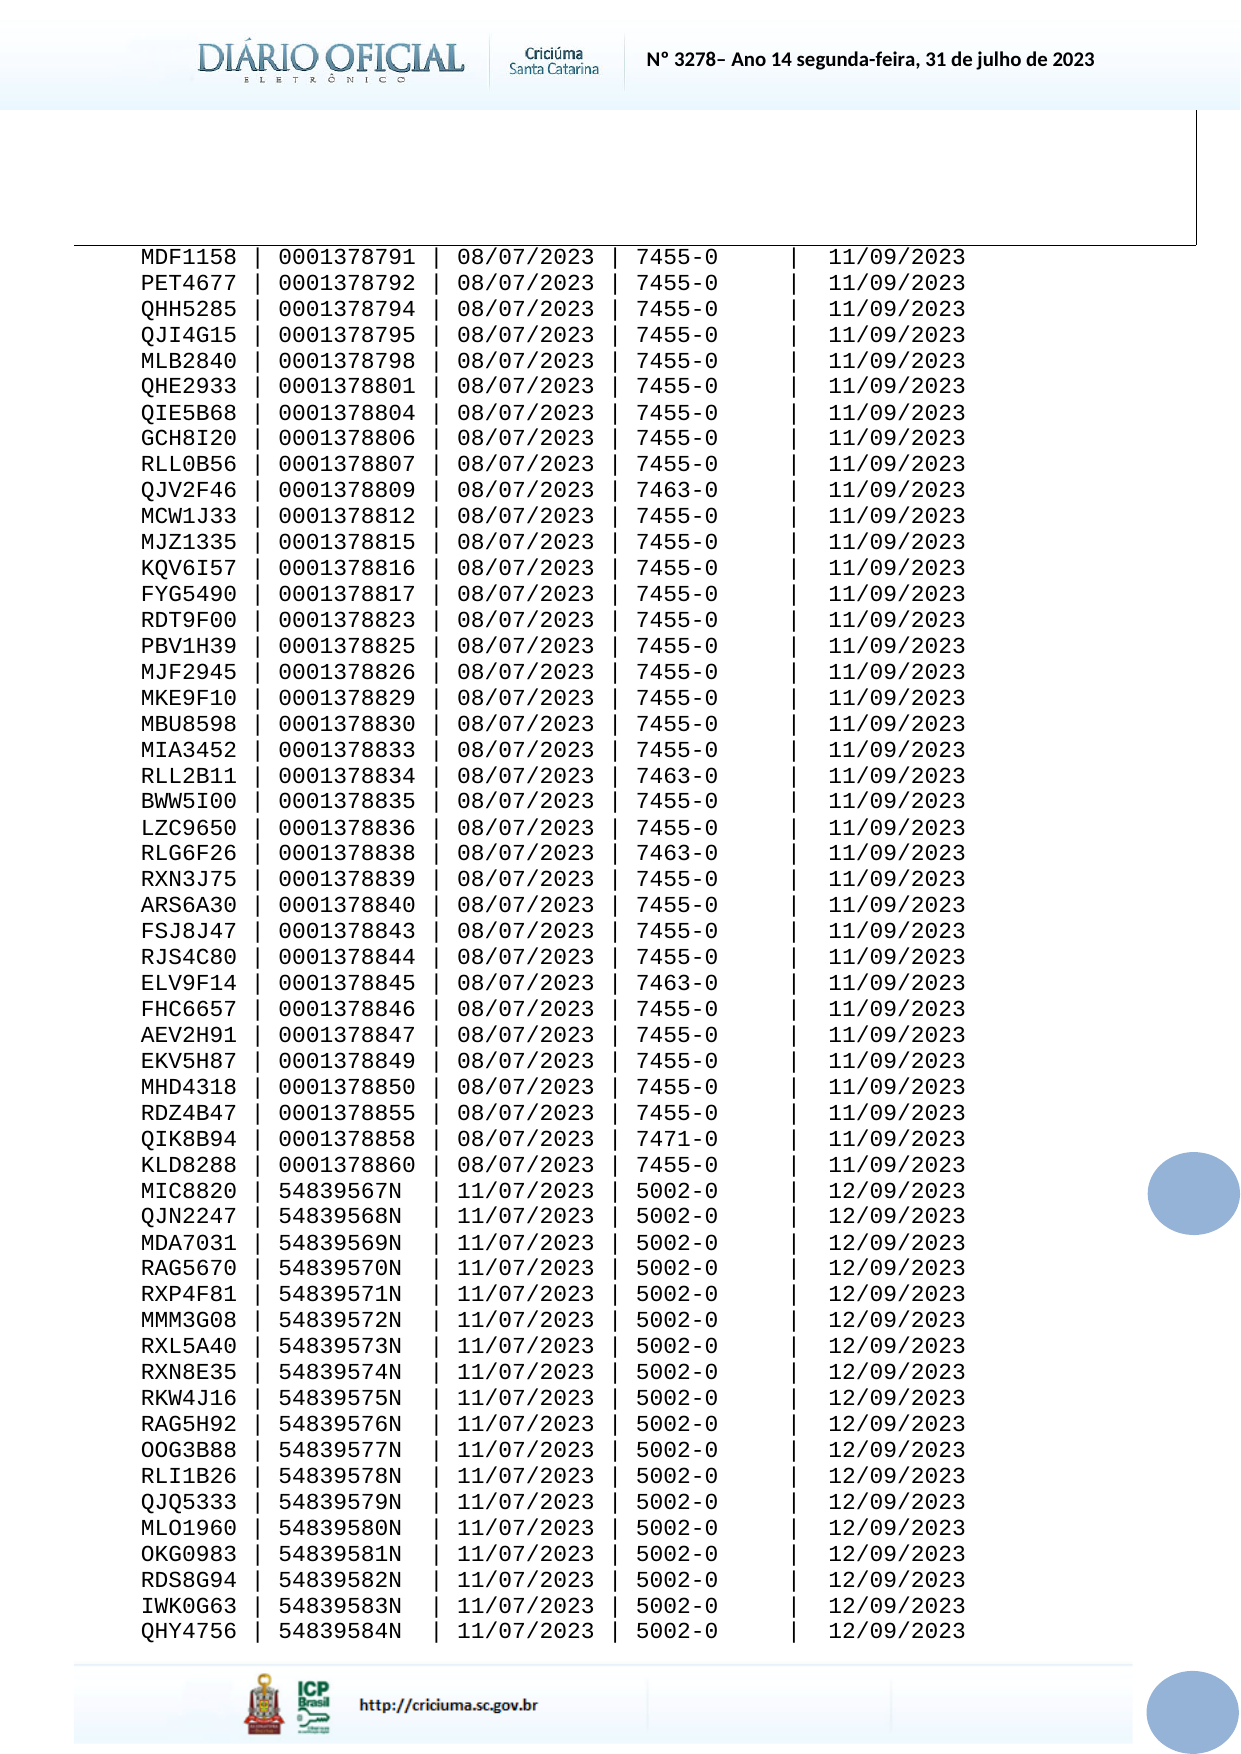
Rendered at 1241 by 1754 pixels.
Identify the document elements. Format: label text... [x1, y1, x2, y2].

text ARS6A30 | 0001378840 | 08/07/2023 | 7455-0 | 11/09/2023 [44, 894, 1196, 919]
text QJQ5333 | 54839579N | 11/07/2023 | 5002-0 | 12/09/2023 [44, 1490, 1196, 1516]
text MDF1158 | 0001378791 | 08/07/2023 | 7455-0 | 11/09/2023 [44, 245, 1196, 271]
text RAG5H92 | 54839576N | 11/07/2023 | 5002-0 | 12/09/2023 [44, 1412, 1196, 1438]
text MIC8820 | 54839567N | 11/07/2023 | 5002-0 | 12/09/2023 [44, 1179, 1150, 1205]
text MKE9F10 | 0001378829 | 08/07/2023 | 7455-0 | 11/09/2023 [44, 686, 1196, 712]
text KQV6I57 | 0001378816 | 08/07/2023 | 7455-0 | 11/09/2023 [44, 556, 1196, 582]
text RKW4J16 | 54839575N | 11/07/2023 | 5002-0 | 12/09/2023 [44, 1386, 1196, 1412]
text PBV1H39 | 0001378825 | 08/07/2023 | 7455-0 | 11/09/2023 [44, 634, 1196, 660]
text FHC6657 | 0001378846 | 08/07/2023 | 7455-0 | 11/09/2023 [44, 997, 1196, 1023]
text RXL5A40 | 54839573N | 11/07/2023 | 5002-0 | 12/09/2023 [44, 1334, 1196, 1361]
text GCH8I20 | 0001378806 | 08/07/2023 | 7455-0 | 11/09/2023 [44, 427, 1196, 453]
text RDZ4B47 | 0001378855 | 08/07/2023 | 7455-0 | 11/09/2023 [44, 1101, 1196, 1127]
text RLL2B11 | 0001378834 | 08/07/2023 | 7463-0 | 11/09/2023 [44, 764, 1196, 790]
text FYG5490 | 0001378817 | 08/07/2023 | 7455-0 | 11/09/2023 [44, 582, 1196, 608]
text RLG6F26 | 0001378838 | 08/07/2023 | 7463-0 | 11/09/2023 [44, 842, 1196, 868]
text QHY4756 | 54839584N | 11/07/2023 | 5002-0 | 12/09/2023 [44, 1620, 1196, 1646]
text PET4677 | 0001378792 | 08/07/2023 | 7455-0 | 11/09/2023 [44, 271, 1196, 297]
text RXP4F81 | 54839571N | 11/07/2023 | 5002-0 | 12/09/2023 [44, 1283, 1196, 1309]
text MIA3452 | 0001378833 | 08/07/2023 | 7455-0 | 11/09/2023 [44, 738, 1196, 764]
text MBU8598 | 0001378830 | 08/07/2023 | 7455-0 | 11/09/2023 [44, 712, 1196, 738]
text MCW1J33 | 0001378812 | 08/07/2023 | 7455-0 | 11/09/2023 [44, 504, 1196, 531]
text QJI4G15 | 0001378795 | 08/07/2023 | 7455-0 | 11/09/2023 [44, 323, 1196, 349]
text RXN8E35 | 54839574N | 11/07/2023 | 5002-0 | 12/09/2023 [44, 1361, 1196, 1386]
text QIK8B94 | 0001378858 | 08/07/2023 | 7471-0 | 11/09/2023 [44, 1127, 1196, 1153]
text MLB2840 | 0001378798 | 08/07/2023 | 7455-0 | 11/09/2023 [44, 349, 1196, 375]
text FSJ8J47 | 0001378843 | 08/07/2023 | 7455-0 | 11/09/2023 [44, 919, 1196, 946]
text MLO1960 | 54839580N | 11/07/2023 | 5002-0 | 12/09/2023 [44, 1516, 1196, 1542]
text QIE5B68 | 0001378804 | 08/07/2023 | 7455-0 | 11/09/2023 [44, 401, 1196, 427]
text MJZ1335 | 0001378815 | 08/07/2023 | 7455-0 | 11/09/2023 [44, 531, 1196, 556]
text IWK0G63 | 54839583N | 11/07/2023 | 5002-0 | 12/09/2023 [44, 1594, 1196, 1620]
text ELV9F14 | 0001378845 | 08/07/2023 | 7463-0 | 11/09/2023 [44, 971, 1196, 997]
text MMM3G08 | 54839572N | 11/07/2023 | 5002-0 | 12/09/2023 [44, 1309, 1196, 1334]
text LZC9650 | 0001378836 | 08/07/2023 | 7455-0 | 11/09/2023 [44, 816, 1196, 842]
text RXN3J75 | 0001378839 | 08/07/2023 | 7455-0 | 11/09/2023 [44, 868, 1196, 894]
text MJF2945 | 0001378826 | 08/07/2023 | 7455-0 | 11/09/2023 [44, 660, 1196, 686]
text RAG5670 | 54839570N | 11/07/2023 | 5002-0 | 12/09/2023 [44, 1257, 1196, 1283]
text RDS8G94 | 54839582N | 11/07/2023 | 5002-0 | 12/09/2023 [44, 1568, 1196, 1594]
text OOG3B88 | 54839577N | 11/07/2023 | 5002-0 | 12/09/2023 [44, 1438, 1196, 1464]
text QHE2933 | 0001378801 | 08/07/2023 | 7455-0 | 11/09/2023 [44, 375, 1196, 401]
text RLI1B26 | 54839578N | 11/07/2023 | 5002-0 | 12/09/2023 [44, 1464, 1196, 1490]
text QJV2F46 | 0001378809 | 08/07/2023 | 7463-0 | 11/09/2023 [44, 479, 1196, 504]
text EKV5H87 | 0001378849 | 08/07/2023 | 7455-0 | 11/09/2023 [44, 1049, 1196, 1075]
text RJS4C80 | 0001378844 | 08/07/2023 | 7455-0 | 11/09/2023 [44, 946, 1196, 971]
text QHH5285 | 0001378794 | 08/07/2023 | 7455-0 | 11/09/2023 [44, 297, 1196, 323]
text BWW5I00 | 0001378835 | 08/07/2023 | 7455-0 | 11/09/2023 [44, 790, 1196, 816]
text QJN2247 | 54839568N | 11/07/2023 | 5002-0 | 12/09/2023 [44, 1205, 1171, 1231]
text MHD4318 | 0001378850 | 08/07/2023 | 7455-0 | 11/09/2023 [44, 1075, 1196, 1101]
text RDT9F00 | 0001378823 | 08/07/2023 | 7455-0 | 11/09/2023 [44, 608, 1196, 634]
text OKG0983 | 54839581N | 11/07/2023 | 5002-0 | 12/09/2023 [44, 1542, 1196, 1568]
text RLL0B56 | 0001378807 | 08/07/2023 | 7455-0 | 11/09/2023 [44, 453, 1196, 479]
text AEV2H91 | 0001378847 | 08/07/2023 | 7455-0 | 11/09/2023 [44, 1023, 1196, 1049]
text KLD8288 | 0001378860 | 08/07/2023 | 7455-0 | 11/09/2023 [44, 1153, 1180, 1179]
text MDA7031 | 54839569N | 11/07/2023 | 5002-0 | 12/09/2023 [44, 1231, 1196, 1257]
